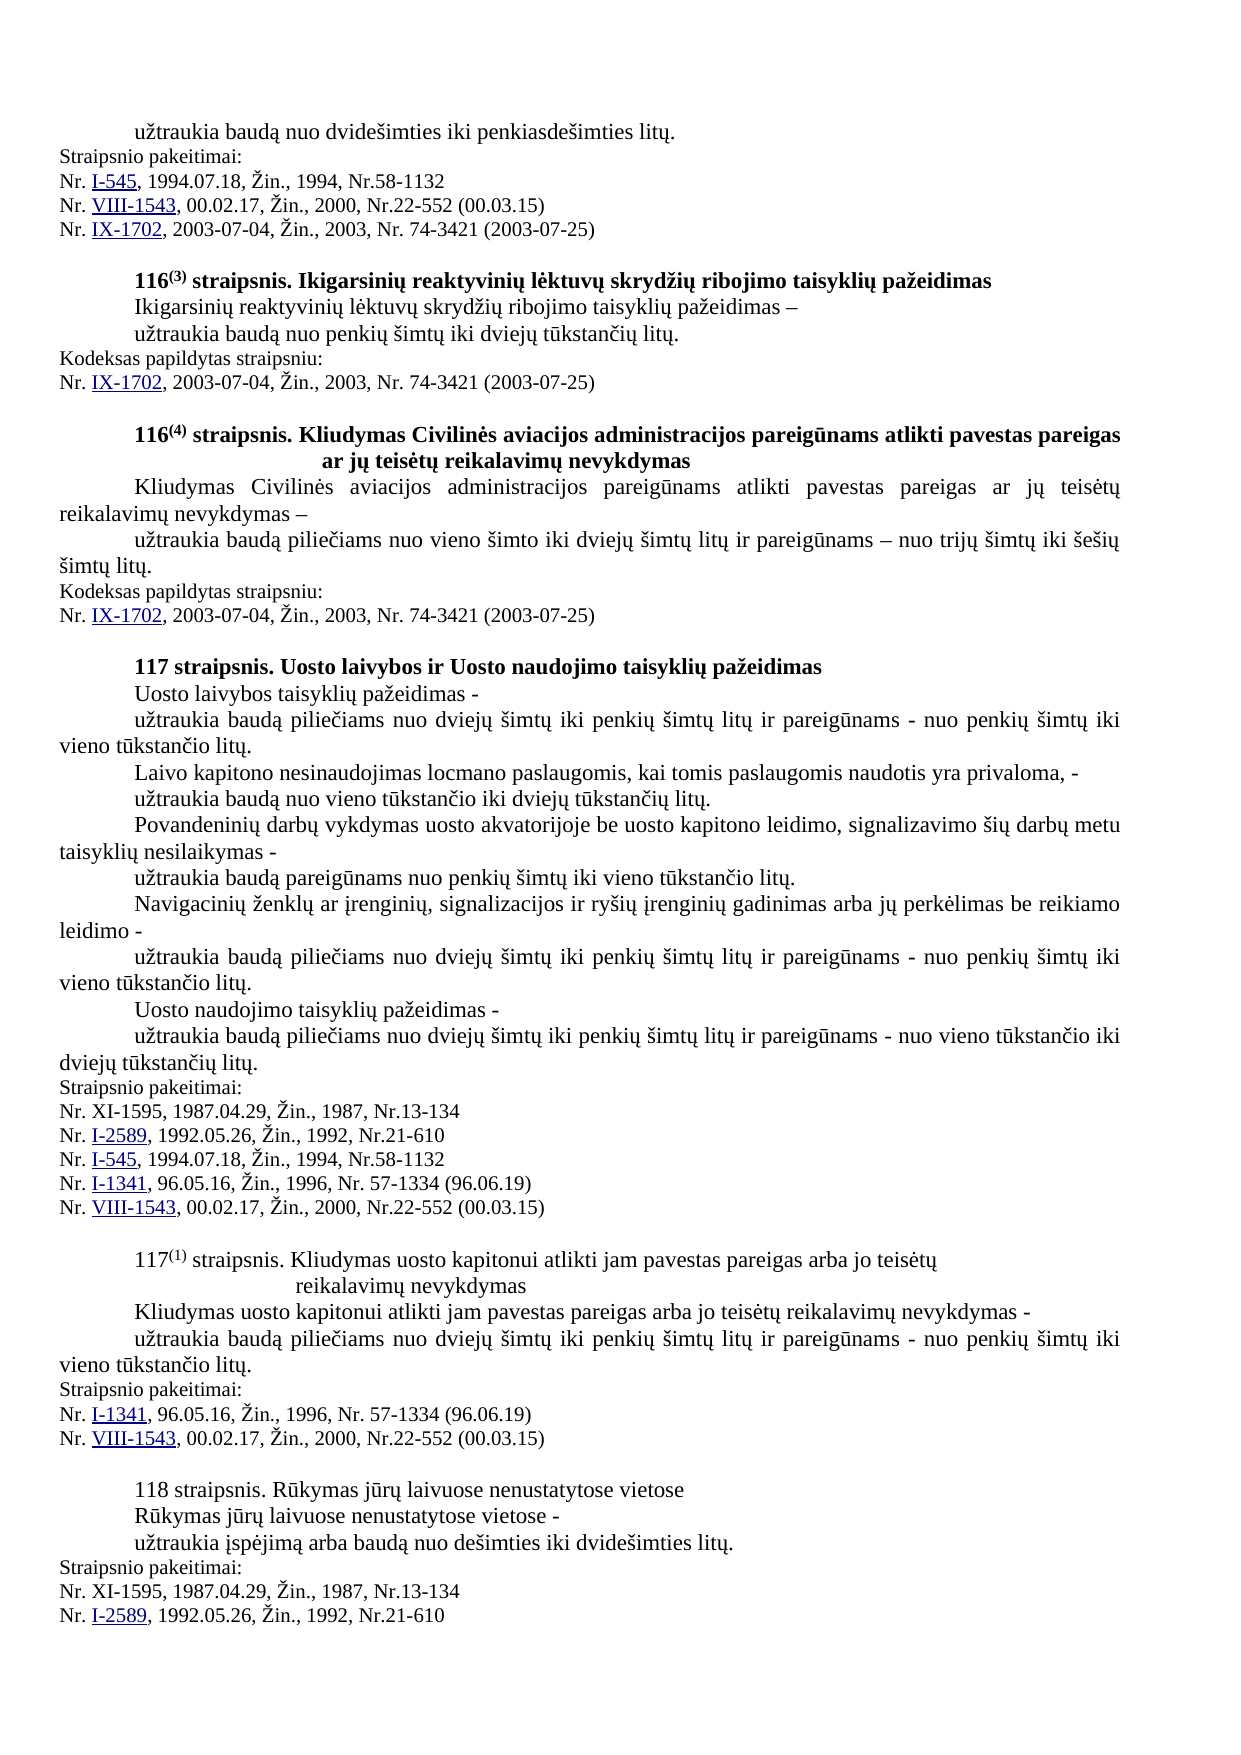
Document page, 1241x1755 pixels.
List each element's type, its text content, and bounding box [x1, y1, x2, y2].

text Straipsnio pakeitimai: [59, 1555, 1122, 1579]
text užtraukia baudą piliečiams nuo dviejų šimtų iki penkių šimtų litų ir pareigūnams - nuo penkių šimtų iki vieno tūkstančio litų. [59, 1325, 1122, 1377]
text Ikigarsinių reaktyvinių lėktuvų skrydžių ribojimo taisyklių pažeidimas – [59, 293, 1122, 320]
text 118 straipsnis. Rūkymas jūrų laivuose nenustatytose vietose [59, 1476, 1122, 1502]
text Nr. I-2589, 1992.05.26, Žin., 1992, Nr.21-610 [59, 1603, 1122, 1627]
text užtraukia baudą pareigūnams nuo penkių šimtų iki vieno tūkstančio litų. [59, 864, 1122, 890]
text Kliudymas uosto kapitonui atlikti jam pavestas pareigas arba jo teisėtų reikalavimų nevykdymas - [59, 1298, 1122, 1325]
text Kodeksas papildytas straipsniu: [59, 346, 1122, 370]
text Nr. I-545, 1994.07.18, Žin., 1994, Nr.58-1132 [59, 168, 1122, 193]
text Nr. IX-1702, 2003-07-04, Žin., 2003, Nr. 74-3421 (2003-07-25) [59, 603, 1122, 627]
text užtraukia baudą nuo vieno tūkstančio iki dviejų tūkstančių litų. [59, 785, 1122, 811]
text Rūkymas jūrų laivuose nenustatytose vietose - [59, 1502, 1122, 1529]
text Povandeninių darbų vykdymas uosto akvatorijoje be uosto kapitono leidimo, signalizavimo šių darbų metu taisyklių nesilaikymas - [59, 811, 1122, 864]
text Straipsnio pakeitimai: [59, 1377, 1122, 1401]
text užtraukia baudą nuo dvidešimties iki penkiasdešimties litų. [59, 118, 1122, 144]
text užtraukia baudą piliečiams nuo dviejų šimtų iki penkių šimtų litų ir pareigūnams - nuo penkių šimtų iki vieno tūkstančio litų. [59, 943, 1122, 996]
text Nr. VIII-1543, 00.02.17, Žin., 2000, Nr.22-552 (00.03.15) [59, 1195, 1122, 1219]
text Nr. I-1341, 96.05.16, Žin., 1996, Nr. 57-1334 (96.06.19) [59, 1401, 1122, 1426]
text Nr. XI-1595, 1987.04.29, Žin., 1987, Nr.13-134 [59, 1579, 1122, 1603]
text Uosto laivybos taisyklių pažeidimas - [59, 679, 1122, 706]
text Straipsnio pakeitimai: [59, 1075, 1122, 1099]
text 117(1) straipsnis. Kliudymas uosto kapitonui atlikti jam pavestas pareigas arba jo teisėtų [134, 1246, 1122, 1272]
text Nr. XI-1595, 1987.04.29, Žin., 1987, Nr.13-134 [59, 1099, 1122, 1123]
text reikalavimų nevykdymas [295, 1272, 1122, 1298]
text Straipsnio pakeitimai: [59, 144, 1122, 168]
text Nr. I-2589, 1992.05.26, Žin., 1992, Nr.21-610 [59, 1123, 1122, 1147]
text Uosto naudojimo taisyklių pažeidimas - [59, 996, 1122, 1022]
text Kodeksas papildytas straipsniu: [59, 579, 1122, 603]
text užtraukia baudą nuo penkių šimtų iki dviejų tūkstančių litų. [59, 320, 1122, 346]
text Nr. IX-1702, 2003-07-04, Žin., 2003, Nr. 74-3421 (2003-07-25) [59, 217, 1122, 241]
text Kliudymas Civilinės aviacijos administracijos pareigūnams atlikti pavestas pareigas ar jų teisėtų reikalavimų nevykdymas – [59, 473, 1122, 526]
text 116(3) straipsnis. Ikigarsinių reaktyvinių lėktuvų skrydžių ribojimo taisyklių pažeidimas [134, 267, 1122, 293]
text Laivo kapitono nesinaudojimas locmano paslaugomis, kai tomis paslaugomis naudotis yra privaloma, - [59, 759, 1122, 785]
text užtraukia baudą piliečiams nuo dviejų šimtų iki penkių šimtų litų ir pareigūnams - nuo vieno tūkstančio iki dviejų tūkstančių litų. [59, 1022, 1122, 1075]
text 116(4) straipsnis. Kliudymas Civilinės aviacijos administracijos pareigūnams atlikti pavestas pareigas ar jų teisėtų reikalavimų nevykdymas [134, 421, 1122, 473]
text užtraukia įspėjimą arba baudą nuo dešimties iki dvidešimties litų. [59, 1529, 1122, 1555]
text Navigacinių ženklų ar įrenginių, signalizacijos ir ryšių įrenginių gadinimas arba jų perkėlimas be reikiamo leidimo - [59, 890, 1122, 943]
text Nr. IX-1702, 2003-07-04, Žin., 2003, Nr. 74-3421 (2003-07-25) [59, 370, 1122, 394]
text Nr. I-545, 1994.07.18, Žin., 1994, Nr.58-1132 [59, 1147, 1122, 1171]
text užtraukia baudą piliečiams nuo vieno šimto iki dviejų šimtų litų ir pareigūnams – nuo trijų šimtų iki šešių šimtų litų. [59, 526, 1122, 579]
text 117 straipsnis. Uosto laivybos ir Uosto naudojimo taisyklių pažeidimas [59, 653, 1122, 679]
text Nr. VIII-1543, 00.02.17, Žin., 2000, Nr.22-552 (00.03.15) [59, 193, 1122, 217]
text Nr. VIII-1543, 00.02.17, Žin., 2000, Nr.22-552 (00.03.15) [59, 1426, 1122, 1449]
text užtraukia baudą piliečiams nuo dviejų šimtų iki penkių šimtų litų ir pareigūnams - nuo penkių šimtų iki vieno tūkstančio litų. [59, 706, 1122, 759]
text Nr. I-1341, 96.05.16, Žin., 1996, Nr. 57-1334 (96.06.19) [59, 1171, 1122, 1195]
